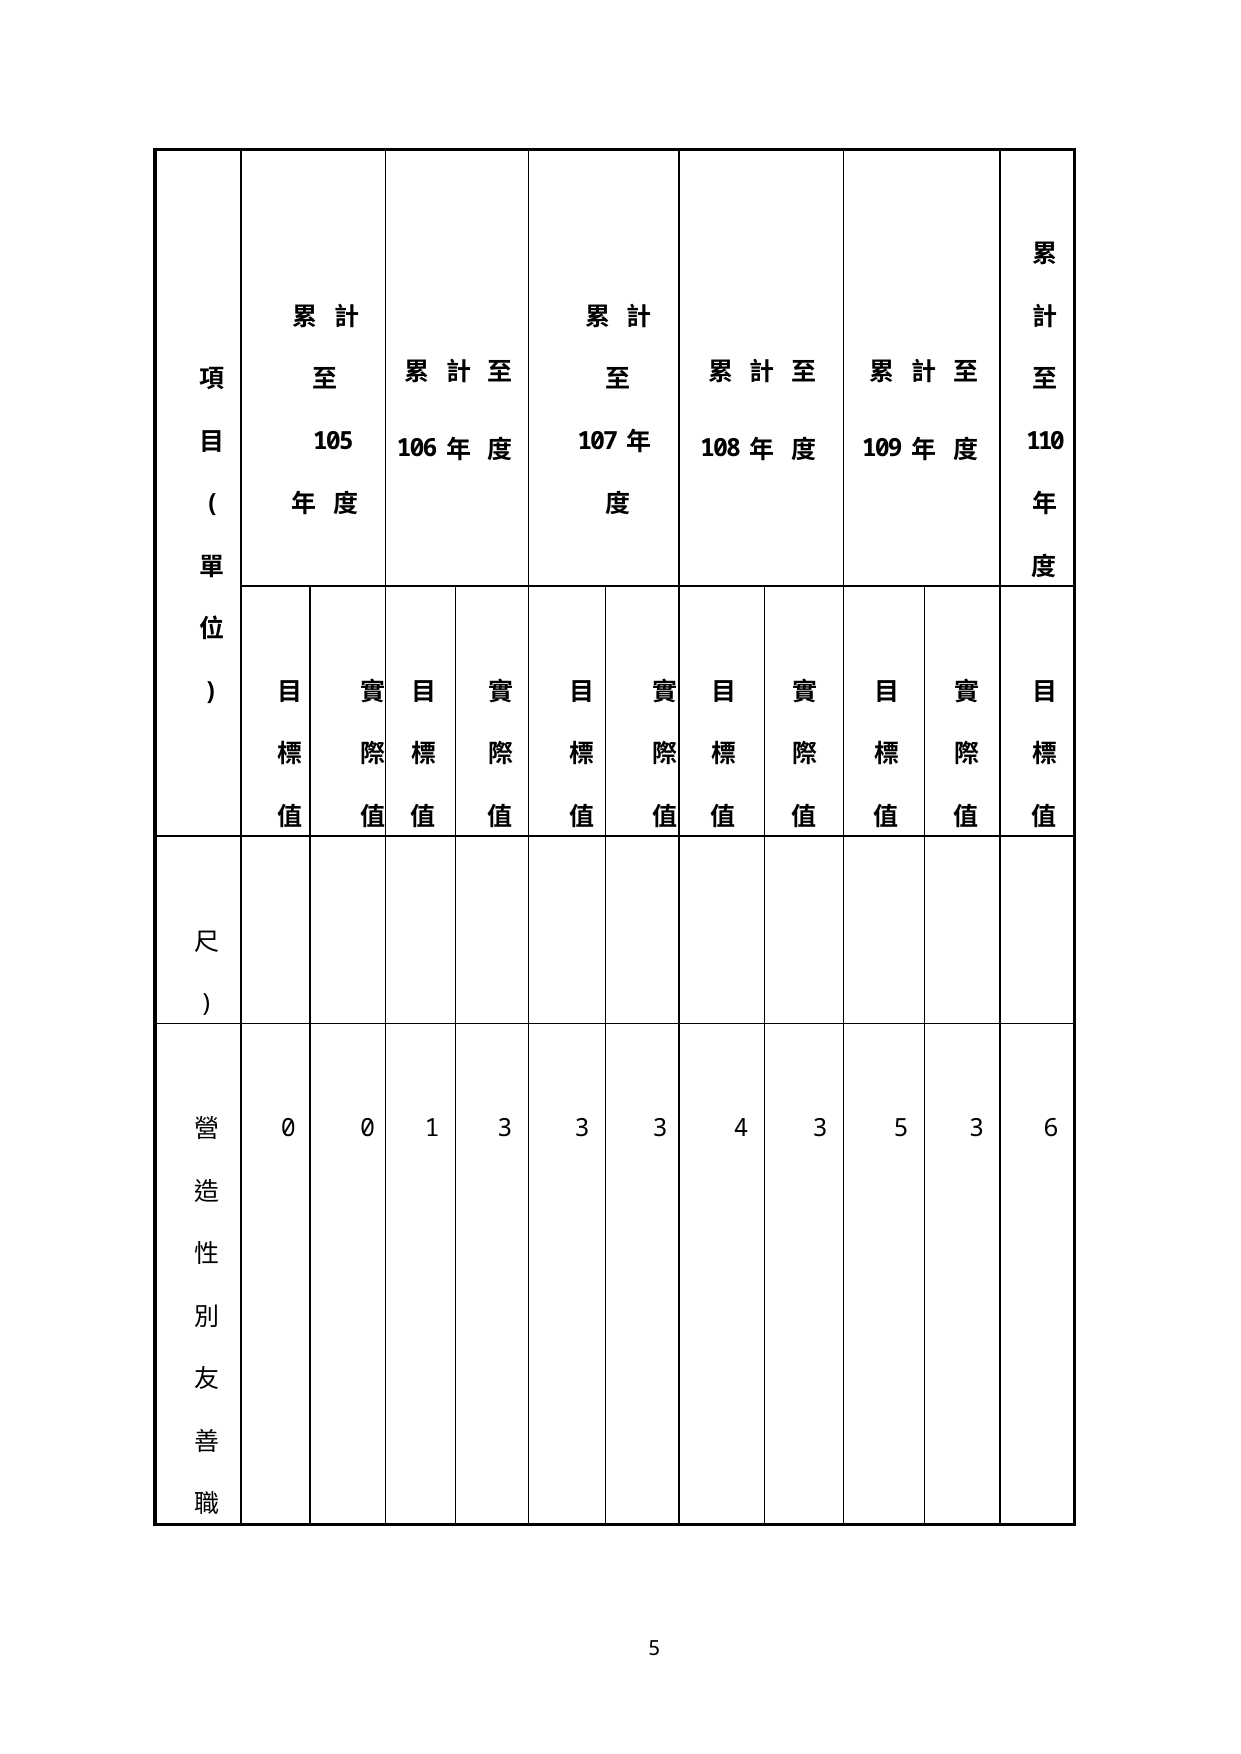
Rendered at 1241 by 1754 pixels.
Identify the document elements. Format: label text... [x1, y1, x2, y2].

table_cell 營造性別友善職 [157, 1024, 240, 1523]
table_cell [765, 837, 843, 1023]
table_header 累計至110年度 [1001, 151, 1073, 585]
table_header 項目(單位) [157, 151, 240, 835]
table_header 累計至 109年度 [844, 151, 999, 585]
table_cell 3 [529, 1024, 605, 1523]
table_cell 目標值 [844, 587, 924, 835]
table_cell 目標值 [680, 587, 764, 835]
table_cell 6 [1001, 1024, 1073, 1523]
table_cell 目標值 [242, 587, 309, 835]
table_cell 0 [242, 1024, 309, 1523]
table_cell 實際值 [765, 587, 843, 835]
table_cell [311, 837, 385, 1023]
table_cell 實際值 [311, 587, 385, 835]
table_cell [606, 837, 678, 1023]
table_cell 目標值 [386, 587, 455, 835]
table_cell 目標值 [529, 587, 605, 835]
table_cell 5 [844, 1024, 924, 1523]
table_header 累計至 107年度 [529, 151, 678, 585]
table_cell 0 [311, 1024, 385, 1523]
table_cell [456, 837, 528, 1023]
table_cell [1001, 837, 1073, 1023]
table_cell 3 [456, 1024, 528, 1523]
table_cell [242, 837, 309, 1023]
table_cell [529, 837, 605, 1023]
table_cell [844, 837, 924, 1023]
table_cell [680, 837, 764, 1023]
table_cell 1 [386, 1024, 455, 1523]
table_cell 實際值 [606, 587, 678, 835]
table_cell 實際值 [456, 587, 528, 835]
table_cell 尺) [157, 837, 240, 1023]
table_cell 3 [606, 1024, 678, 1523]
table_header 累計至 105 年度 [242, 151, 385, 585]
table_cell 實際值 [925, 587, 999, 835]
table_cell 3 [925, 1024, 999, 1523]
table_cell [925, 837, 999, 1023]
table_header 累計至 108年度 [680, 151, 843, 585]
table_cell [386, 837, 455, 1023]
table_header 累計至 106年度 [386, 151, 528, 585]
table_cell 4 [680, 1024, 764, 1523]
table_cell 目標值 [1001, 587, 1073, 835]
table_cell 3 [765, 1024, 843, 1523]
